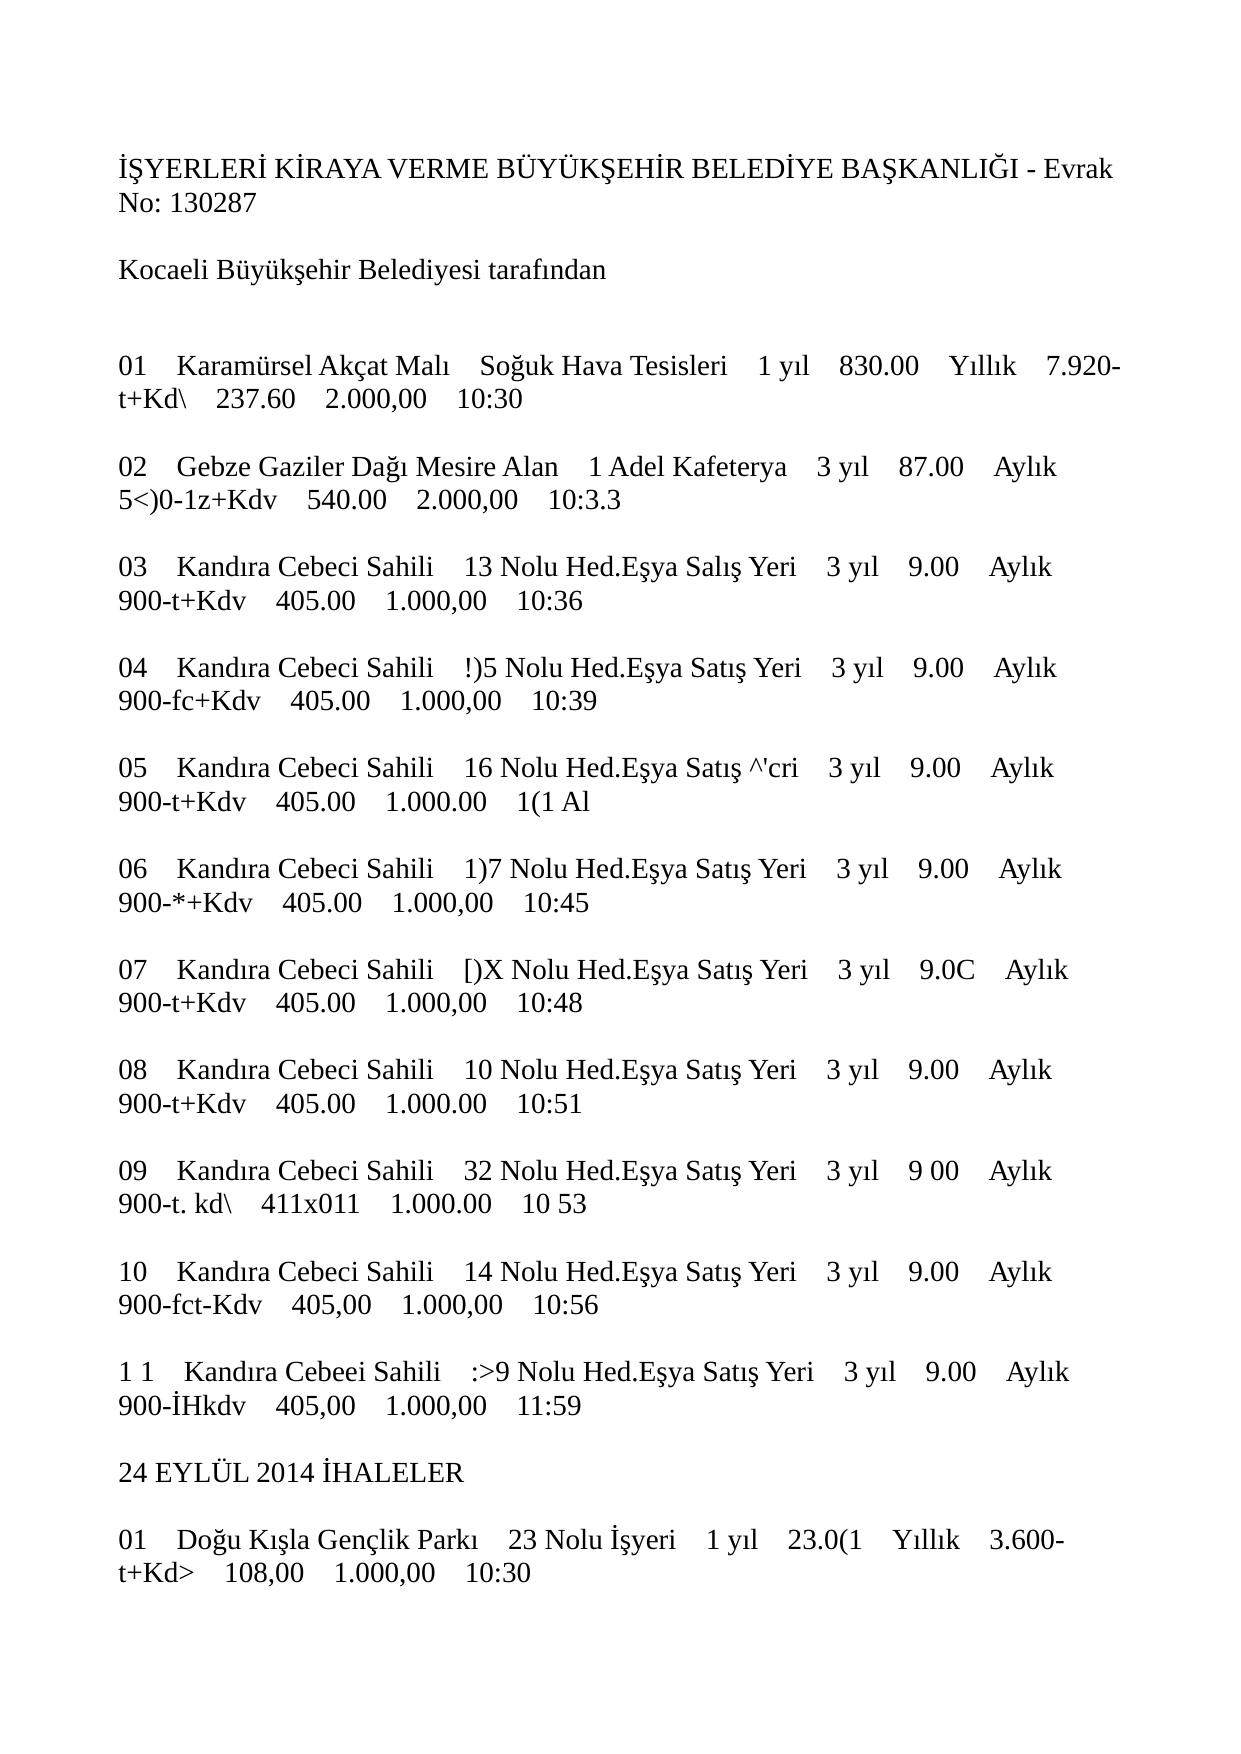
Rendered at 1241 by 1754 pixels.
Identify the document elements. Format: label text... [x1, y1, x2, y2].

text 24 EYLÜL 2014 İHALELER [118, 1455, 1122, 1488]
text Kocaeli Büyükşehir Belediyesi tarafından [118, 252, 1122, 286]
text İŞYERLERİ KİRAYA VERME BÜYÜKŞEHİR BELEDİYE BAŞKANLIĞI - Evrak No: 130287 [118, 118, 1122, 219]
text 02 Gebze Gaziler Dağı Mesire Alan 1 Adel Kafeterya 3 yıl 87.00 Aylık 5<)0-1z+Kdv 540.00 2.000,00 10:3.3 [118, 449, 1122, 516]
text 04 Kandıra Cebeci Sahili !)5 Nolu Hed.Eşya Satış Yeri 3 yıl 9.00 Aylık 900-fc+Kdv 405.00 1.000,00 10:39 [118, 650, 1122, 717]
text 01 Karamürsel Akçat Malı Soğuk Hava Tesisleri 1 yıl 830.00 Yıllık 7.920-t+Kd\ 237.60 2.000,00 10:30 [118, 348, 1122, 415]
text 10 Kandıra Cebeci Sahili 14 Nolu Hed.Eşya Satış Yeri 3 yıl 9.00 Aylık 900-fct-Kdv 405,00 1.000,00 10:56 [118, 1254, 1122, 1321]
text 06 Kandıra Cebeci Sahili 1)7 Nolu Hed.Eşya Satış Yeri 3 yıl 9.00 Aylık 900-*+Kdv 405.00 1.000,00 10:45 [118, 851, 1122, 918]
text 1 1 Kandıra Cebeei Sahili :>9 Nolu Hed.Eşya Satış Yeri 3 yıl 9.00 Aylık 900-İHkdv 405,00 1.000,00 11:59 [118, 1354, 1122, 1421]
text 03 Kandıra Cebeci Sahili 13 Nolu Hed.Eşya Salış Yeri 3 yıl 9.00 Aylık 900-t+Kdv 405.00 1.000,00 10:36 [118, 549, 1122, 616]
text 09 Kandıra Cebeci Sahili 32 Nolu Hed.Eşya Satış Yeri 3 yıl 9 00 Aylık 900-t. kd\ 411x011 1.000.00 10 53 [118, 1153, 1122, 1220]
text 07 Kandıra Cebeci Sahili [)X Nolu Hed.Eşya Satış Yeri 3 yıl 9.0C Aylık 900-t+Kdv 405.00 1.000,00 10:48 [118, 952, 1122, 1019]
text 01 Doğu Kışla Gençlik Parkı 23 Nolu İşyeri 1 yıl 23.0(1 Yıllık 3.600-t+Kd> 108,00 1.000,00 10:30 [118, 1522, 1122, 1589]
text 05 Kandıra Cebeci Sahili 16 Nolu Hed.Eşya Satış ^'cri 3 yıl 9.00 Aylık 900-t+Kdv 405.00 1.000.00 1(1 Al [118, 751, 1122, 818]
text 08 Kandıra Cebeci Sahili 10 Nolu Hed.Eşya Satış Yeri 3 yıl 9.00 Aylık 900-t+Kdv 405.00 1.000.00 10:51 [118, 1052, 1122, 1119]
